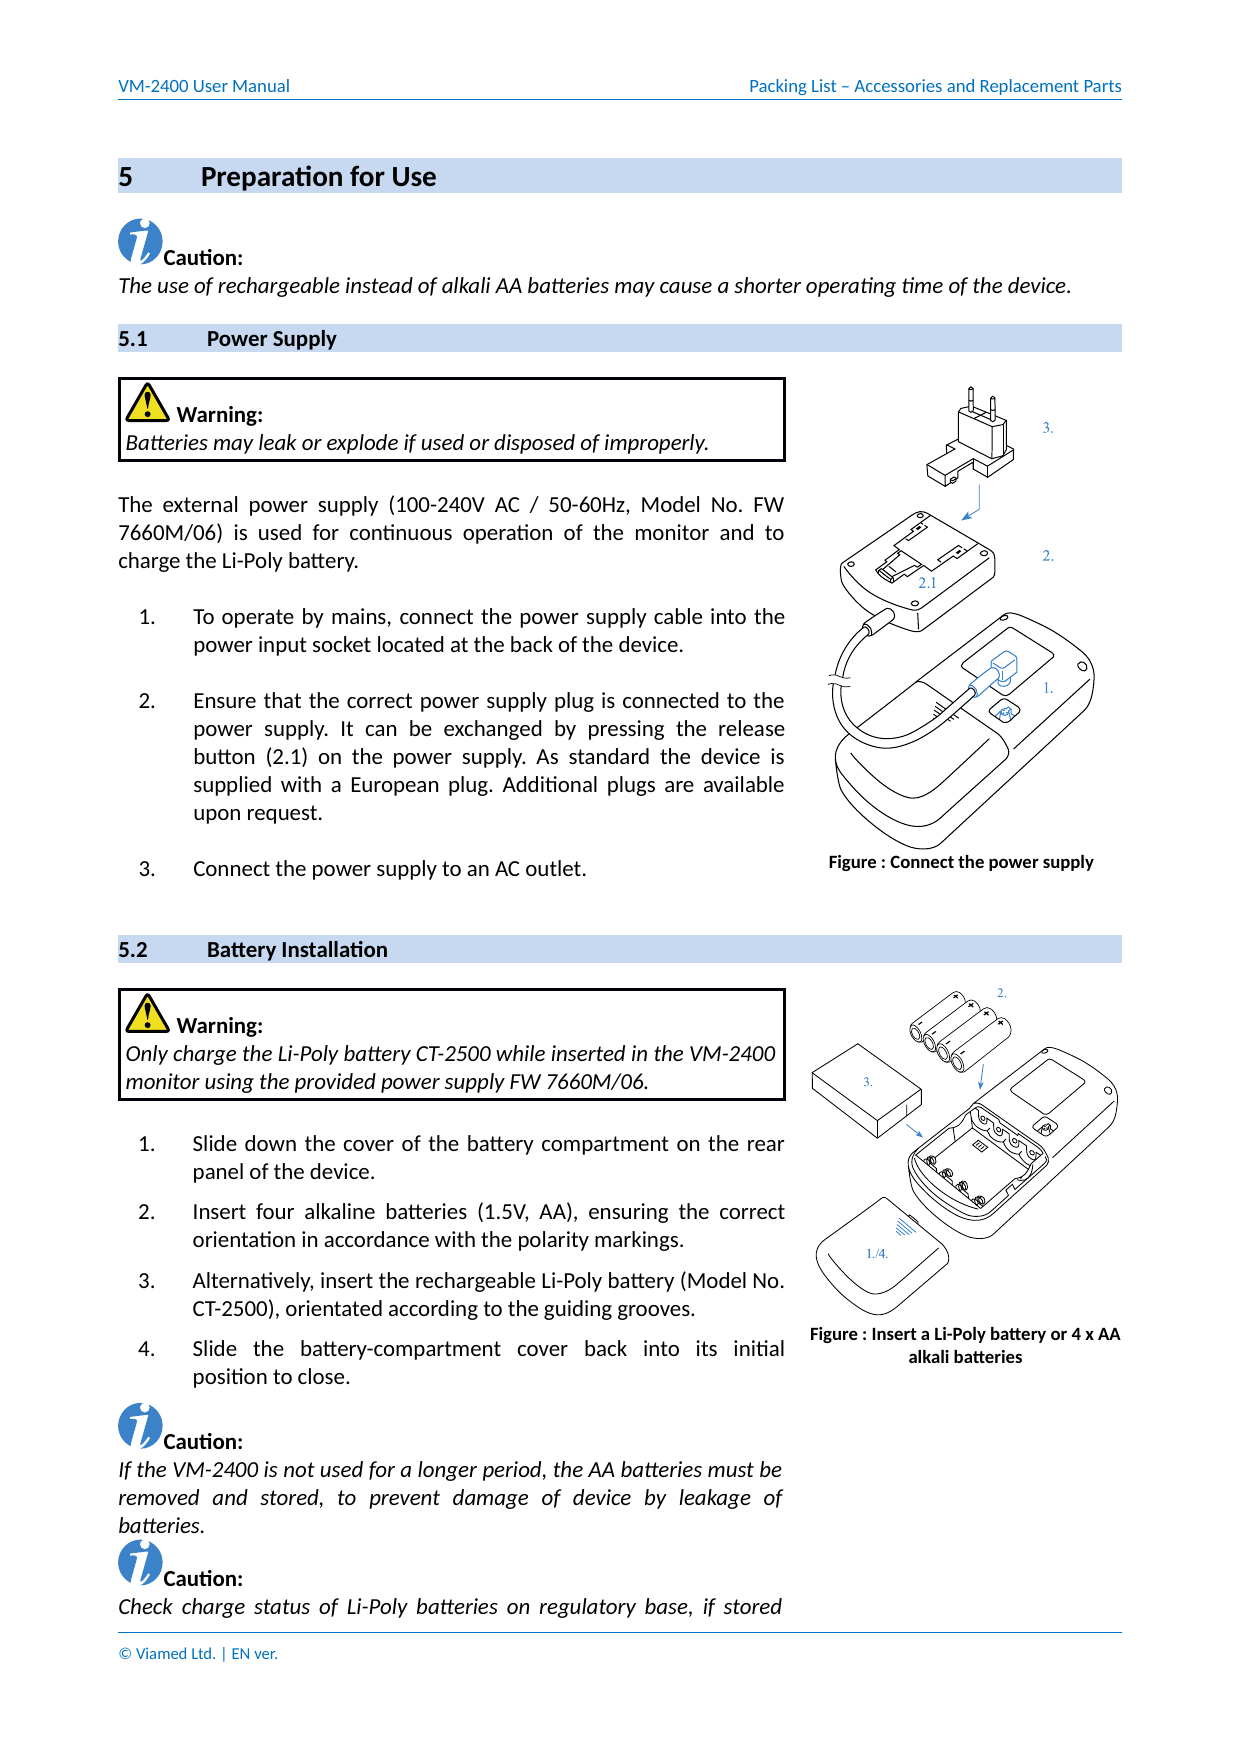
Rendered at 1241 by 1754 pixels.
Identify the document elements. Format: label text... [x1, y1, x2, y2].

text The use of rechargeable instead of alkali AA batteries may cause a shorter operating time of the device. [118, 271, 1122, 299]
table_header Figure : Insert a Li-Poly battery or 4 x AA alkali batteries [797, 988, 1133, 1620]
table_header Figure : Connect the power supply [797, 377, 1125, 882]
subtitle Power Supply [118, 324, 1122, 352]
subtitle Preparation for Use [118, 158, 1122, 193]
subtitle Battery Installation [118, 935, 1122, 963]
table_header Warning: Only charge the Li-Poly battery CT-2500 while inserted in the VM-2400 monitor using the provided power supply FW 7660M/06. Slide down the cover of the battery compartment on the rear panel of the device. Insert four alkaline batteries (1.5V, AA), ensuring the correct orientation in accordance with the polarity markings. Alternatively, insert the rechargeable Li-Poly battery (Model No. CT-2500), orientated according to the guiding grooves. Slide the battery-compartment cover back into its initial position to close. Caution: If the VM-2400 is not used for a longer period, the AA batteries must be removed and stored, to prevent damage of device by leakage of batteries. Caution: Check charge status of Li-Poly batteries on regulatory base, if stored [107, 988, 797, 1620]
table_header Warning: Batteries may leak or explode if used or disposed of improperly. The external power supply (100-240V AC / 50-60Hz, Model No. FW 7660M/06) is used for continuous operation of the monitor and to charge the Li-Poly battery. To operate by mains, connect the power supply cable into the power input socket located at the back of the device. Ensure that the correct power supply plug is connected to the power supply. It can be exchanged by pressing the release button (2.1) on the power supply. As standard the device is supplied with a European plug. Additional plugs are available upon request. Connect the power supply to an AC outlet. [107, 377, 797, 882]
text Caution: [118, 218, 1122, 271]
